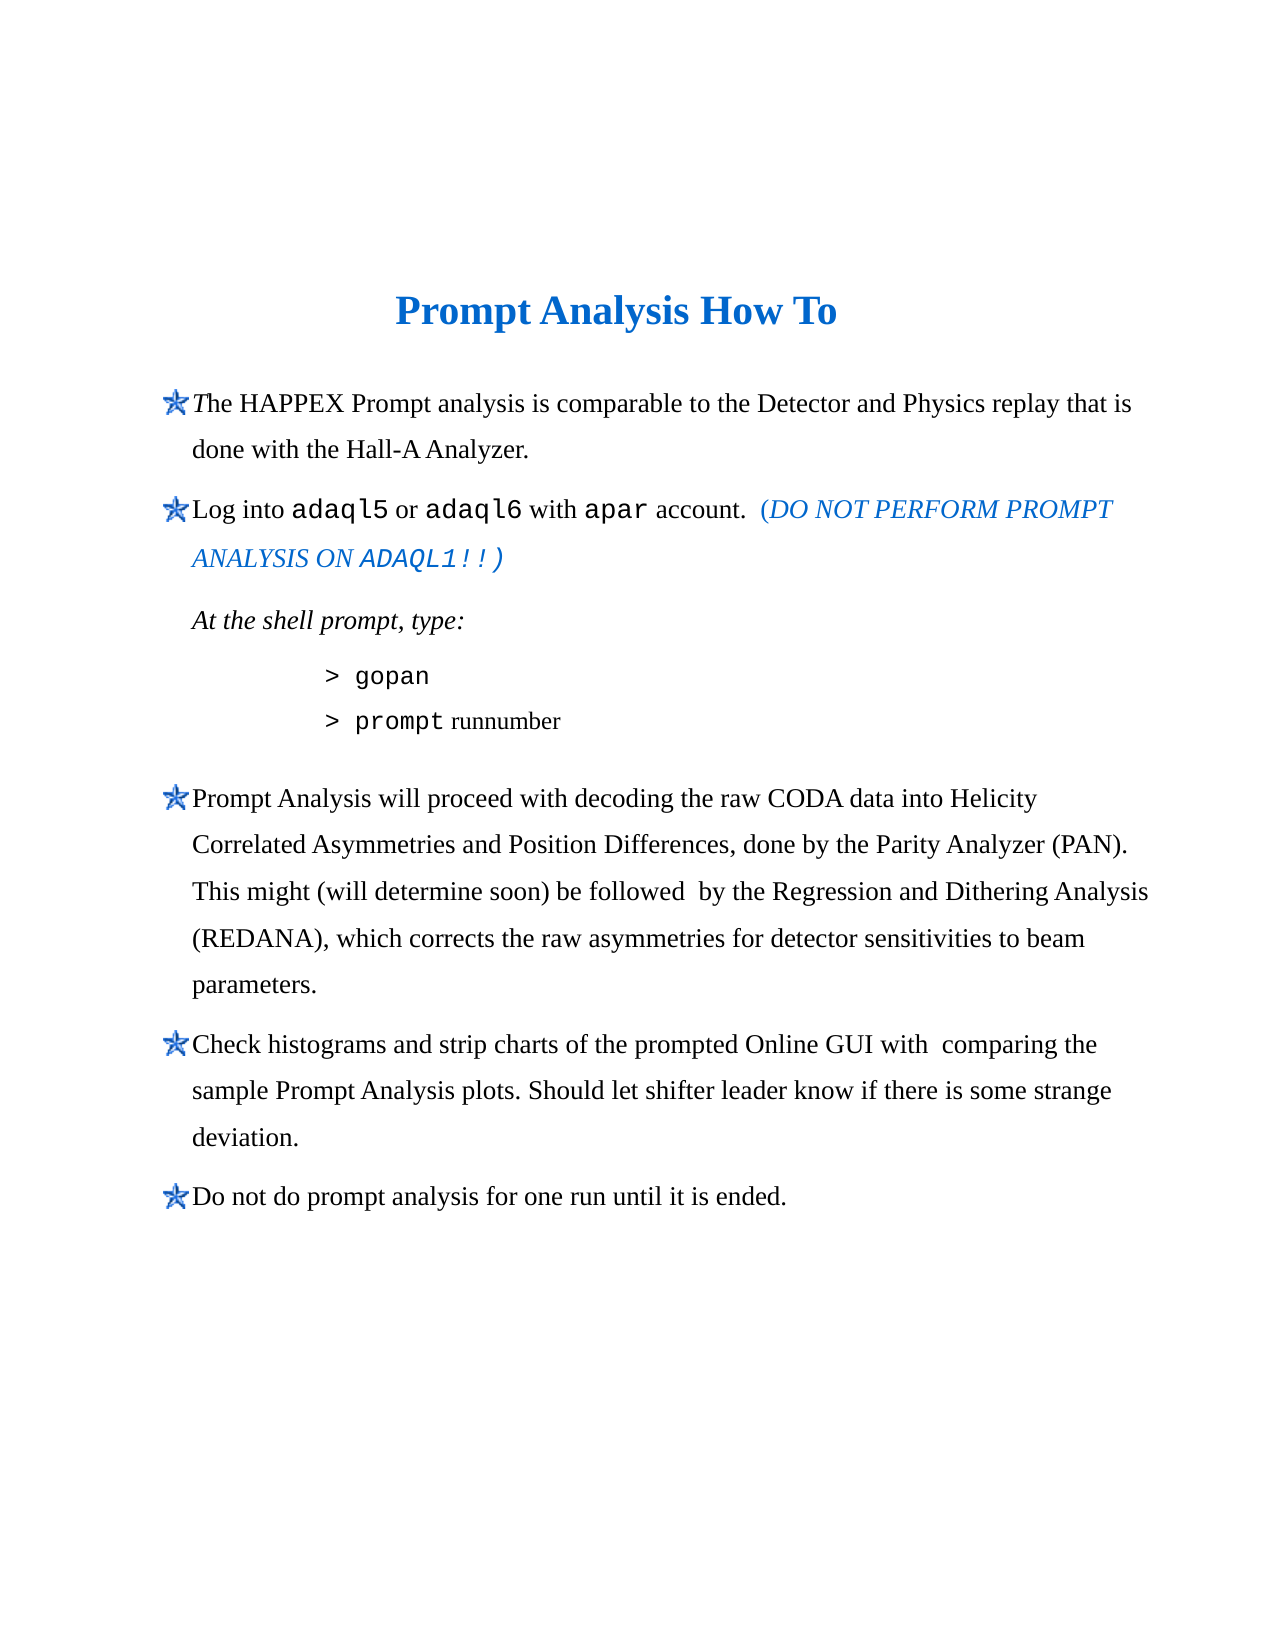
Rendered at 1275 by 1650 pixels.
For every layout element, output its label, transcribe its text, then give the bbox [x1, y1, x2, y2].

list Log into adaql5 or adaql6 with apar account. (DO NOT PERFORM PROMPT ANALYSIS ON ADAQL1!!) [162, 493, 1157, 575]
picture [163, 784, 189, 810]
list Do not do prompt analysis for one run until it is ended. [162, 1180, 1157, 1211]
list > gopan > prompt runnumber [295, 663, 1098, 737]
picture [163, 496, 189, 522]
list At the shell prompt, type: [162, 604, 1157, 635]
picture [163, 389, 189, 415]
list Prompt Analysis will proceed with decoding the raw CODA data into Helicity Correlated Asymmetries and Position Differences, done by the Parity Analyzer (PAN). This might (will determine soon) be followed by the Regression and Dithering Analysis (REDANA), which corrects the raw asymmetries for detector sensitivities to beam parameters. [162, 782, 1157, 1000]
list The HAPPEX Prompt analysis is comparable to the Detector and Physics replay that is done with the Hall-A Analyzer. [162, 387, 1157, 465]
picture [163, 1183, 189, 1209]
picture [163, 1030, 189, 1056]
list Check histograms and strip charts of the prompted Online GUI with comparing the sample Prompt Analysis plots. Should let shifter leader know if there is some strange deviation. [162, 1028, 1157, 1152]
subtitle Prompt Analysis How To [118, 285, 1157, 333]
